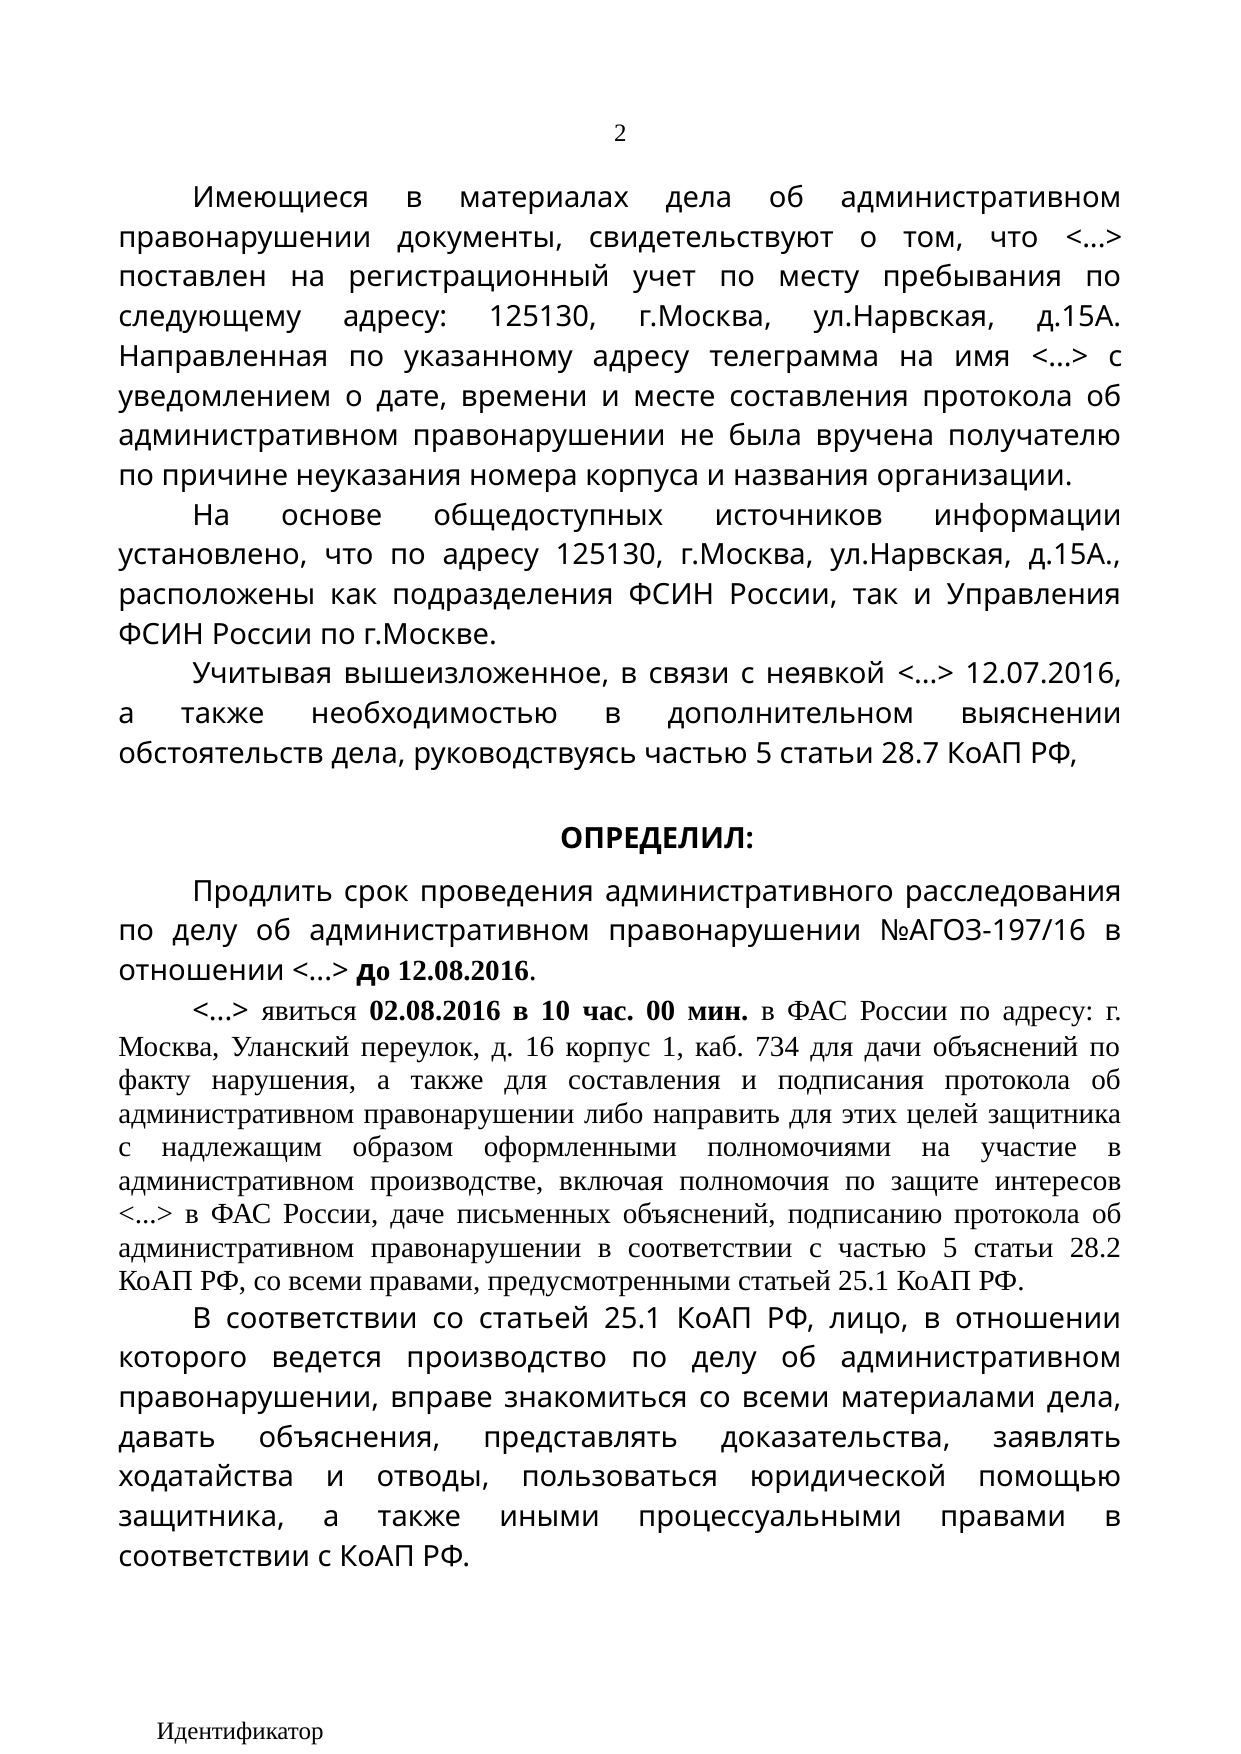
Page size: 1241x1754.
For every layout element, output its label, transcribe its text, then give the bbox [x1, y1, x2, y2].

text Учитывая вышеизложенное, в связи с неявкой <...> 12.07.2016, а также необходимостью в дополнительном выяснении обстоятельств дела, руководствуясь частью 5 статьи 28.7 КоАП РФ, [118, 653, 1122, 772]
text В соответствии со статьей 25.1 КоАП РФ, лицо, в отношении которого ведется производство по делу об административном правонарушении, вправе знакомиться со всеми материалами дела, давать объяснения, представлять доказательства, заявлять ходатайства и отводы, пользоваться юридической помощью защитника, а также иными процессуальными правами в соответствии с КоАП РФ. [118, 1297, 1122, 1575]
text ОПРЕДЕЛИЛ: [118, 818, 1122, 857]
text Продлить срок проведения административного расследования по делу об административном правонарушении №АГОЗ-197/16 в отношении <...> до 12.08.2016. [118, 870, 1122, 989]
text <...> явиться 02.08.2016 в 10 час. 00 мин. в ФАС России по адресу: г. Москва, Уланский переулок, д. 16 корпус 1, каб. 734 для дачи объяснений по факту нарушения, а также для составления и подписания протокола об административном правонарушении либо направить для этих целей защитника с надлежащим образом оформленными полномочиями на участие в административном производстве, включая полномочия по защите интересов <...> в ФАС России, даче письменных объяснений, подписанию протокола об административном правонарушении в соответствии с частью 5 статьи 28.2 КоАП РФ, со всеми правами, предусмотренными статьей 25.1 КоАП РФ. [118, 989, 1122, 1297]
text Имеющиеся в материалах дела об административном правонарушении документы, свидетельствуют о том, что <...> поставлен на регистрационный учет по месту пребывания по следующему адресу: 125130, г.Москва, ул.Нарвская, д.15А. Направленная по указанному адресу телеграмма на имя <...> с уведомлением о дате, времени и месте составления протокола об административном правонарушении не была вручена получателю по причине неуказания номера корпуса и названия организации. [118, 176, 1122, 494]
text На основе общедоступных источников информации установлено, что по адресу 125130, г.Москва, ул.Нарвская, д.15А., расположены как подразделения ФСИН России, так и Управления ФСИН России по г.Москве. [118, 494, 1122, 653]
